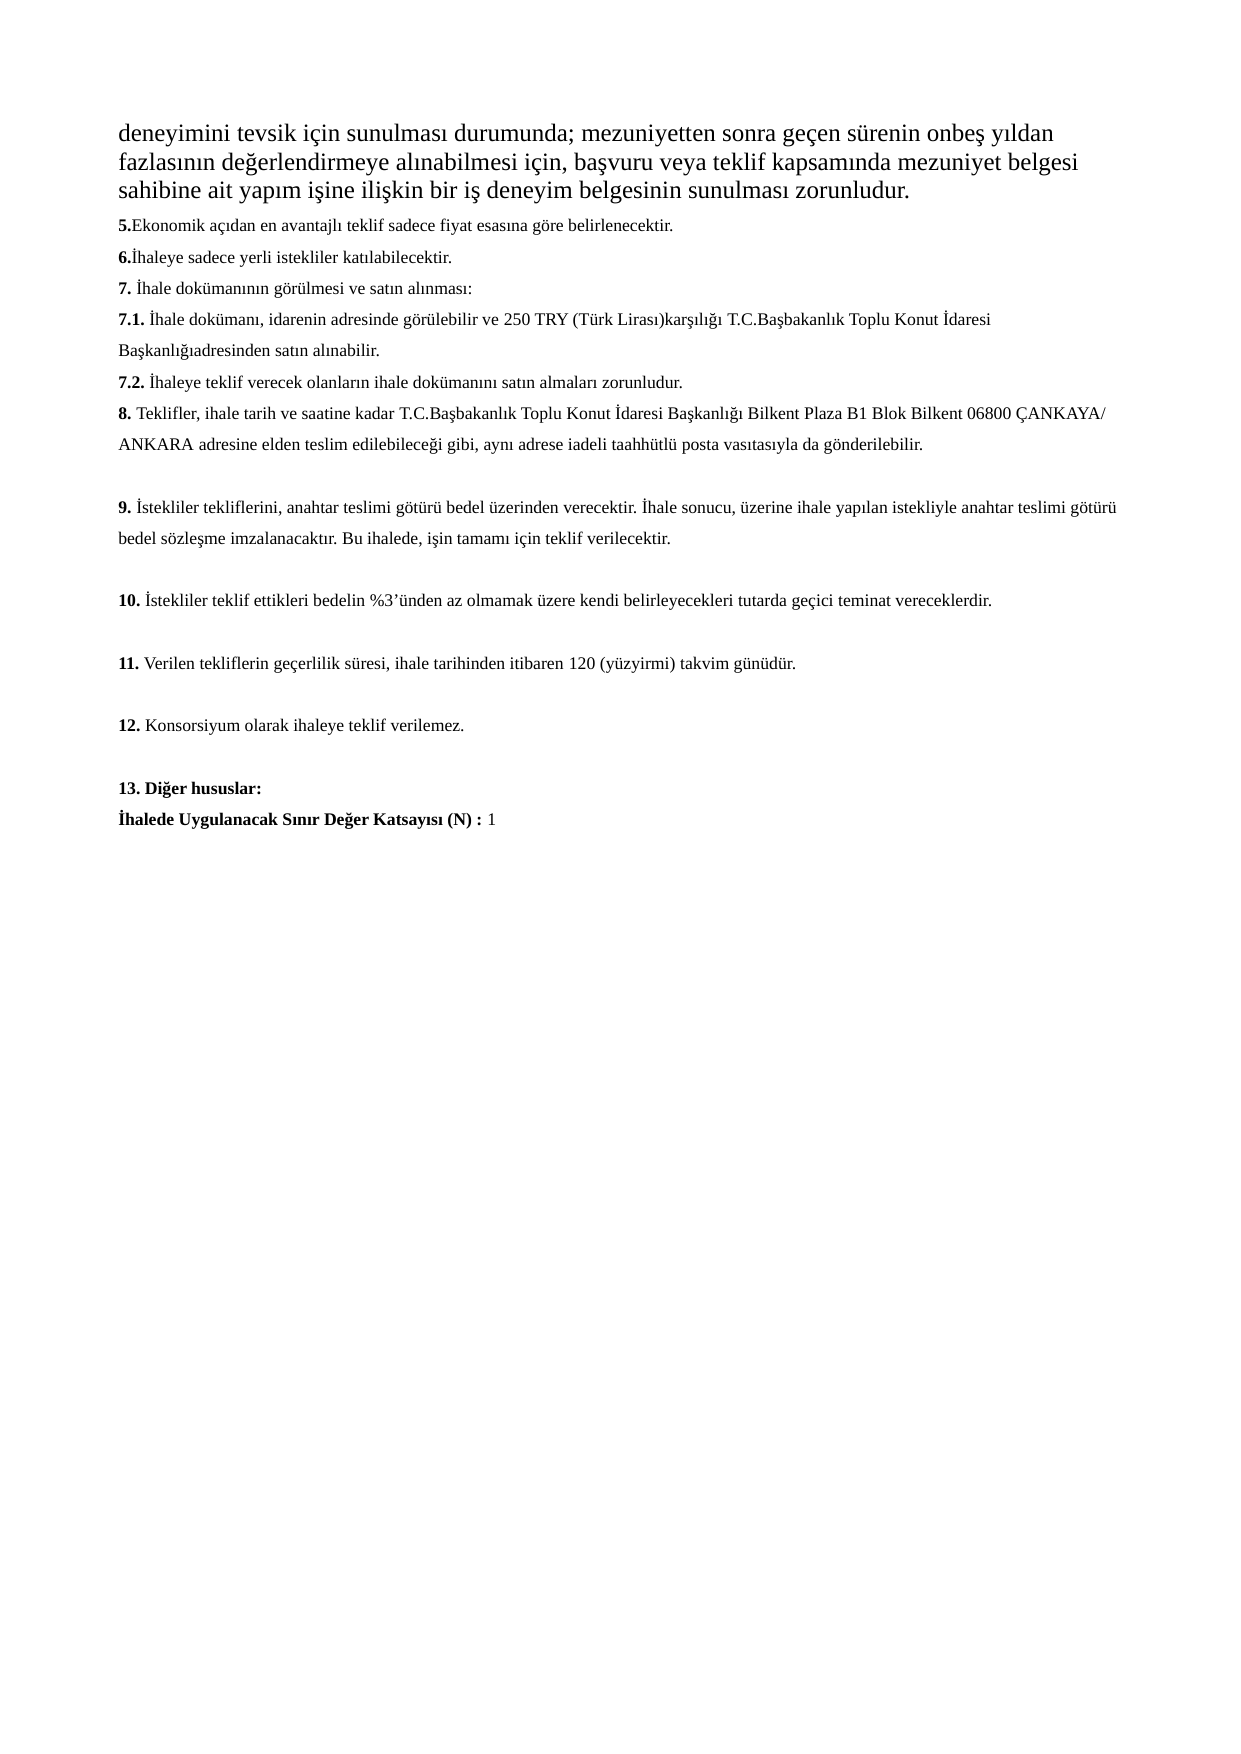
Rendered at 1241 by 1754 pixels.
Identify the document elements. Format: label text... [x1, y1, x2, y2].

table_header 5.Ekonomik açıdan en avantajlı teklif sadece fiyat esasına göre belirlenecektir. 6.İhaleye sadece yerli istekliler katılabilecektir. 7. İhale dokümanının görülmesi ve satın alınması: 7.1. İhale dokümanı, idarenin adresinde görülebilir ve 250 TRY (Türk Lirası)karşılığı T.C.Başbakanlık Toplu Konut İdaresi Başkanlığıadresinden satın alınabilir. 7.2. İhaleye teklif verecek olanların ihale dokümanını satın almaları zorunludur. 8. Teklifler, ihale tarih ve saatine kadar T.C.Başbakanlık Toplu Konut İdaresi Başkanlığı Bilkent Plaza B1 Blok Bilkent 06800 ÇANKAYA/ ANKARA adresine elden teslim edilebileceği gibi, aynı adrese iadeli taahhütlü posta vasıtasıyla da gönderilebilir. 9. İstekliler tekliflerini, anahtar teslimi götürü bedel üzerinden verecektir. İhale sonucu, üzerine ihale yapılan istekliyle anahtar teslimi götürü bedel sözleşme imzalanacaktır. Bu ihalede, işin tamamı için teklif verilecektir. 10. İstekliler teklif ettikleri bedelin %3’ünden az olmamak üzere kendi belirleyecekleri tutarda geçici teminat vereceklerdir. 11. Verilen tekliflerin geçerlilik süresi, ihale tarihinden itibaren 120 (yüzyirmi) takvim günüdür. 12. Konsorsiyum olarak ihaleye teklif verilemez. 13. Diğer hususlar: İhalede Uygulanacak Sınır Değer Katsayısı (N) : 1 [118, 204, 1122, 854]
table_cell deneyimini tevsik için sunulması durumunda; mezuniyetten sonra geçen sürenin onbeş yıldan fazlasının değerlendirmeye alınabilmesi için, başvuru veya teklif kapsamında mezuniyet belgesi sahibine ait yapım işine ilişkin bir iş deneyim belgesinin sunulması zorunludur. [118, 118, 1122, 204]
